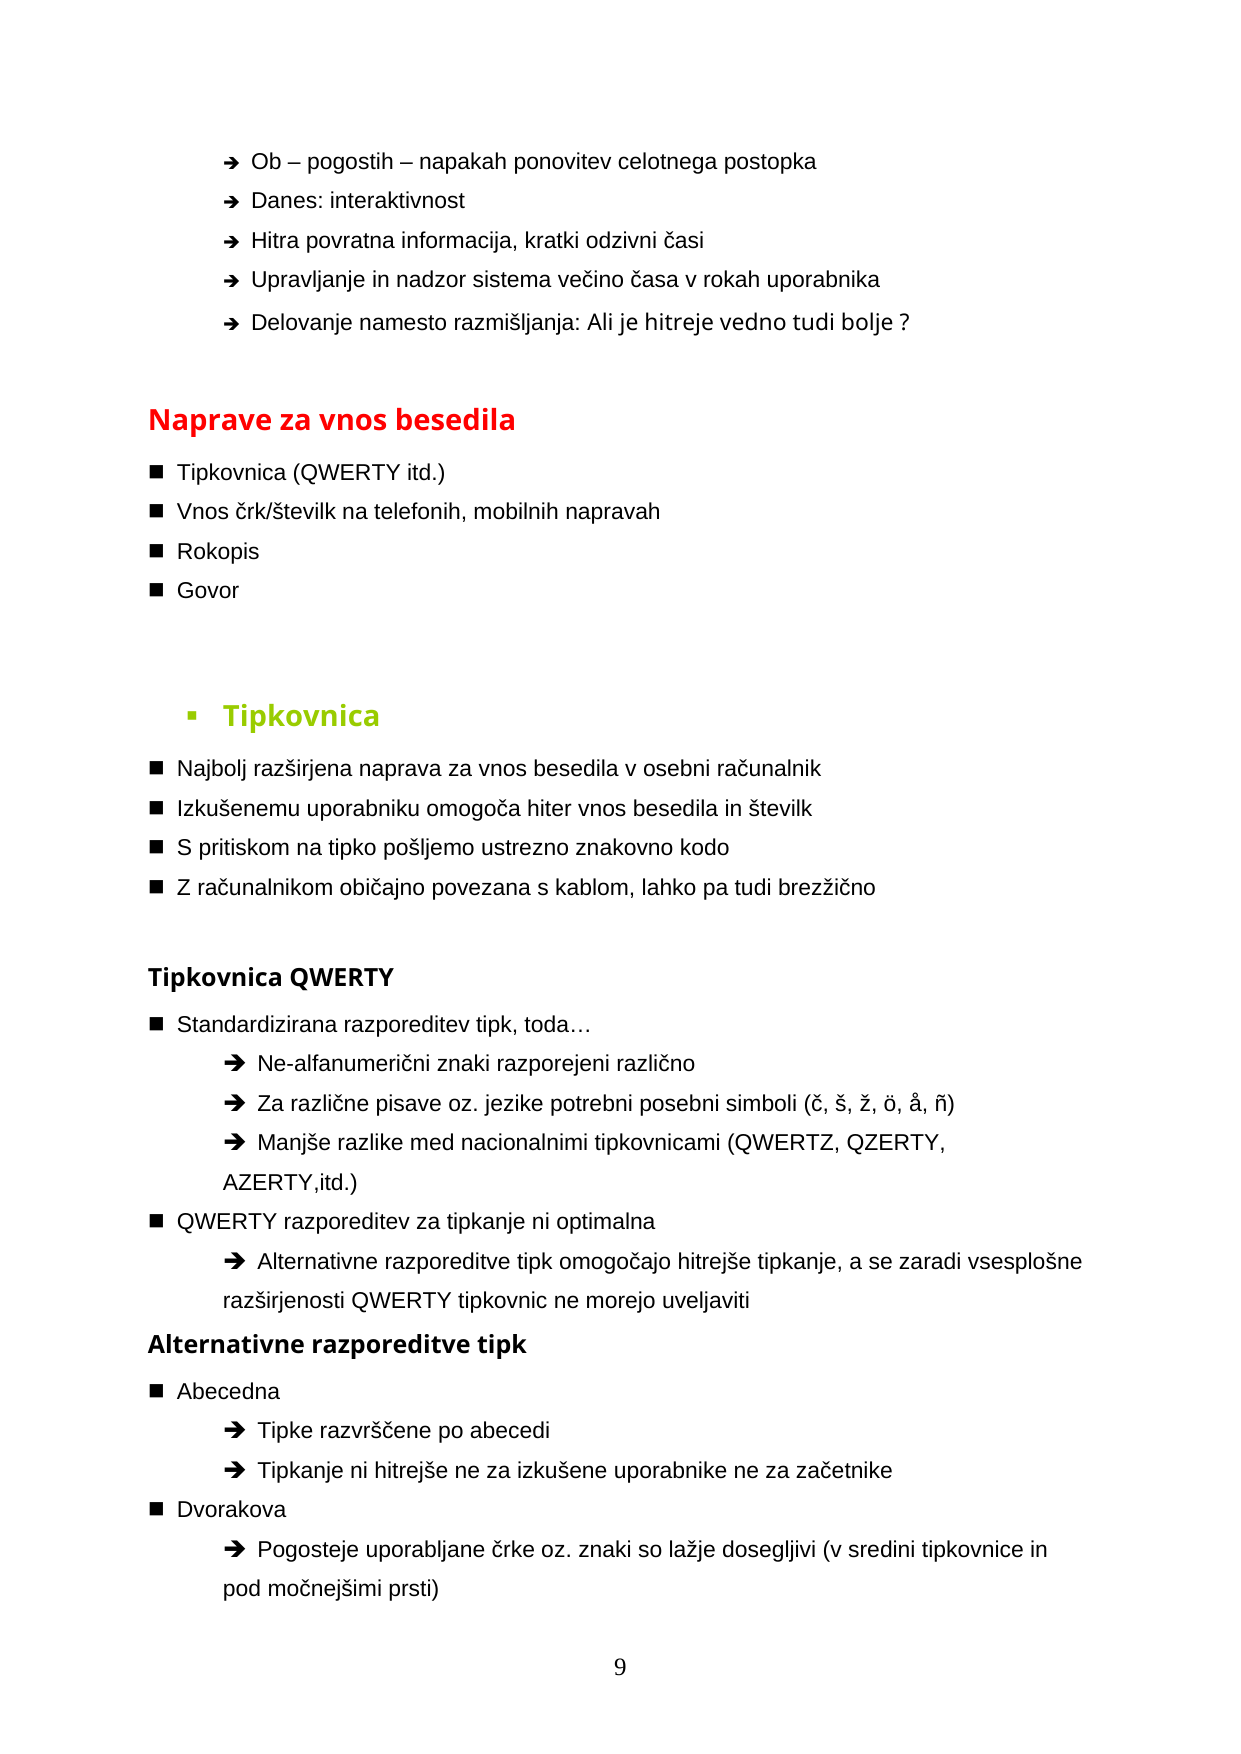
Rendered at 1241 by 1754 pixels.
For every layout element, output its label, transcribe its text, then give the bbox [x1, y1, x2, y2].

text Tipkovnica (QWERTY itd.) [148, 459, 1093, 485]
text Alternativne razporeditve tipk [148, 1327, 1093, 1361]
text Manjše razlike med nacionalnimi tipkovnicami (QWERTZ, QZERTY, AZERTY,itd.) [223, 1129, 1093, 1195]
text Danes: interaktivnost [223, 187, 1093, 213]
text Rokopis [148, 538, 1093, 564]
text Tipkovnica QWERTY [148, 960, 1093, 994]
text Najbolj razširjena naprava za vnos besedila v osebni računalnik [148, 755, 1093, 781]
text Govor [148, 577, 1093, 603]
text Tipke razvrščene po abecedi [223, 1417, 1093, 1444]
text Izkušenemu uporabniku omogoča hiter vnos besedila in številk [148, 794, 1093, 821]
text Upravljanje in nadzor sistema večino časa v rokah uporabnika [223, 266, 1093, 292]
text Dvorakova [148, 1496, 1093, 1523]
text Ne-alfanumerični znaki razporejeni različno [223, 1050, 1093, 1077]
text Pogosteje uporabljane črke oz. znaki so lažje dosegljivi (v sredini tipkovnice in pod močnejšimi prsti) [223, 1536, 1093, 1602]
text S pritiskom na tipko pošljemo ustrezno znakovno kodo [148, 834, 1093, 860]
text Abecedna [148, 1378, 1093, 1404]
text Standardizirana razporeditev tipk, toda… [148, 1011, 1093, 1037]
text Za različne pisave oz. jezike potrebni posebni simboli (č, š, ž, ö, å, ñ) [223, 1090, 1093, 1116]
text Vnos črk/številk na telefonih, mobilnih napravah [148, 498, 1093, 524]
text Z računalnikom običajno povezana s kablom, lahko pa tudi brezžično [148, 873, 1093, 900]
list Tipkovnica [185, 696, 1093, 735]
text Alternativne razporeditve tipk omogočajo hitrejše tipkanje, a se zaradi vsesplošne razširjenosti QWERTY tipkovnic ne morejo uveljaviti [223, 1248, 1093, 1314]
text Hitra povratna informacija, kratki odzivni časi [223, 227, 1093, 253]
text QWERTY razporeditev za tipkanje ni optimalna [148, 1208, 1093, 1235]
text Naprave za vnos besedila [148, 399, 1093, 439]
text Tipkanje ni hitrejše ne za izkušene uporabnike ne za začetnike [223, 1457, 1093, 1483]
text Delovanje namesto razmišljanja: Ali je hitreje vedno tudi bolje ? [223, 306, 1093, 337]
text Ob – pogostih – napakah ponovitev celotnega postopka [223, 148, 1093, 174]
